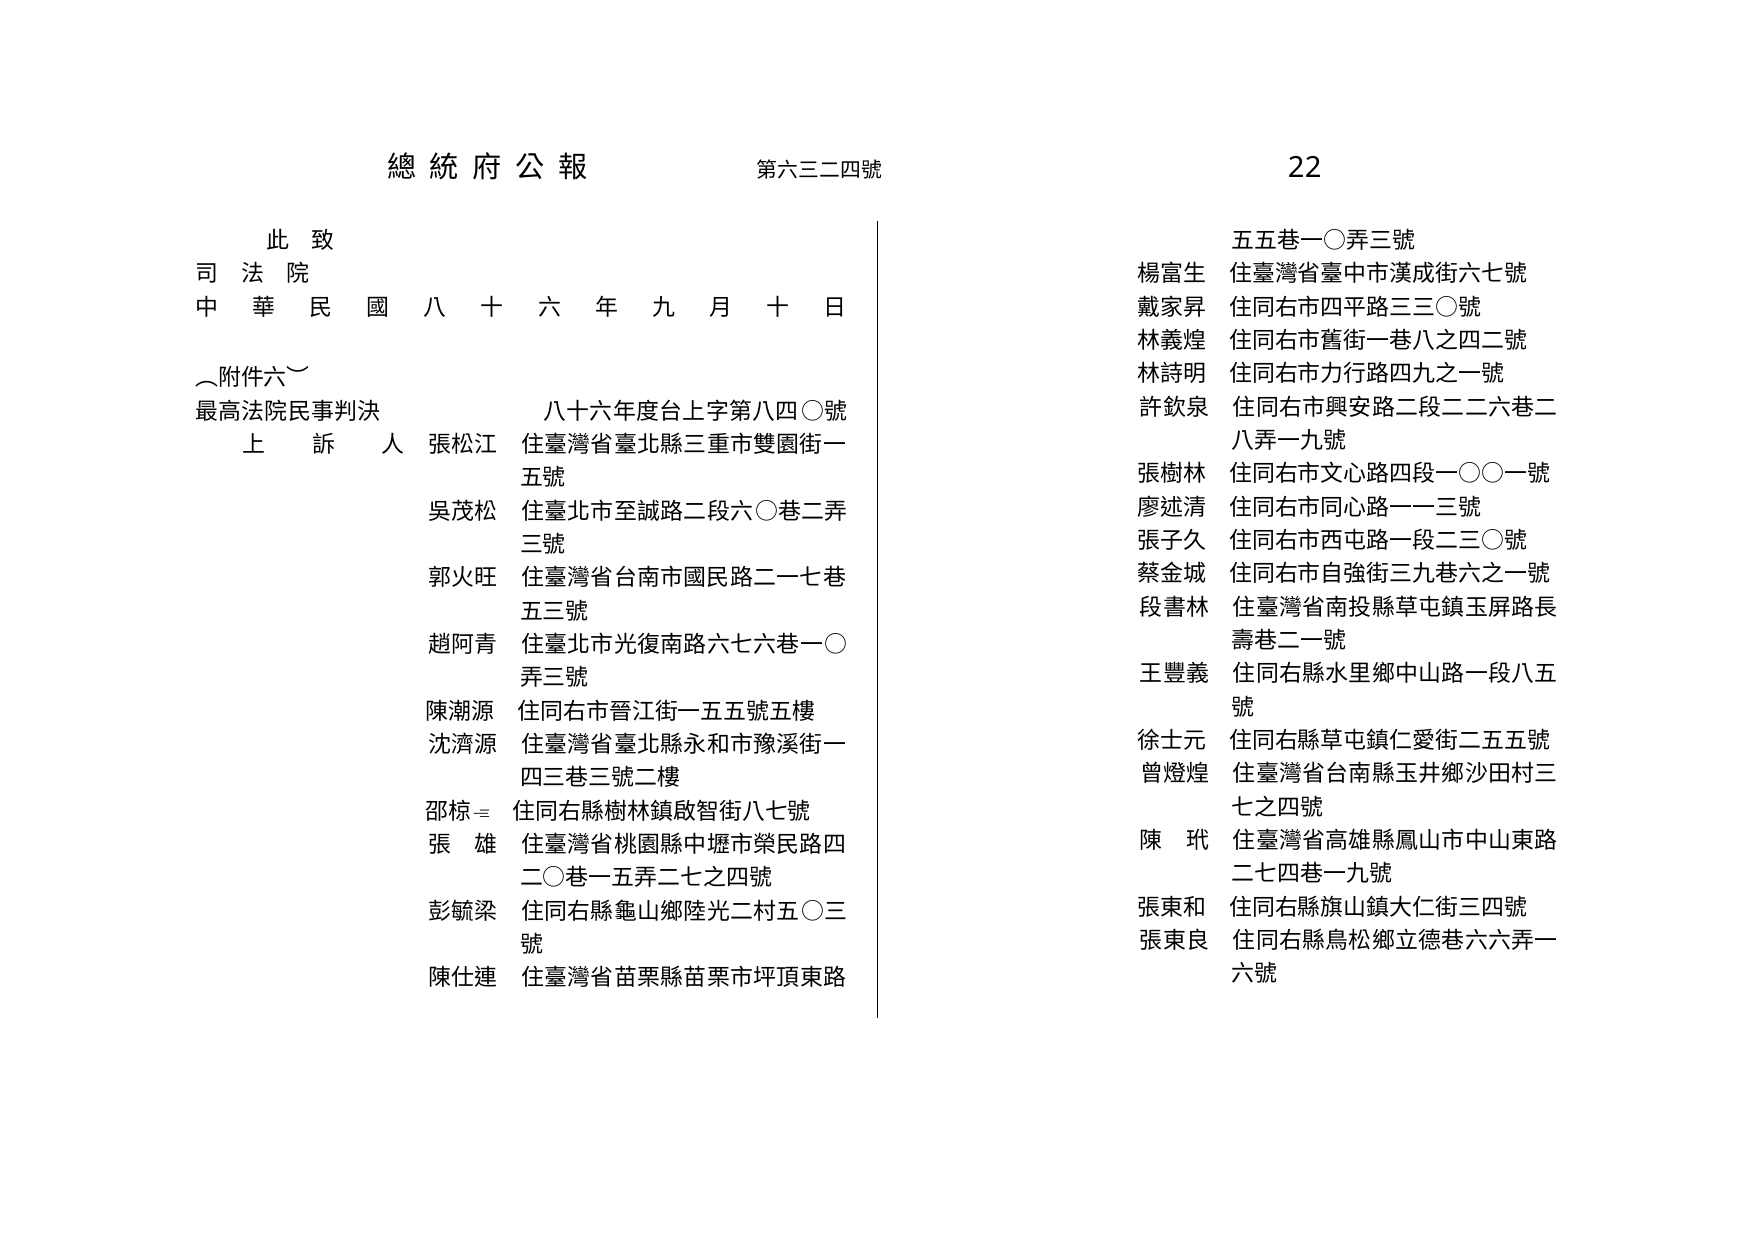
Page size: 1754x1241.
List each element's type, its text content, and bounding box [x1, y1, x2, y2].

text 司 法 院 [195, 255, 847, 288]
text 彭毓梁 住同右縣龜山鄉陸光二村五○三號 [242, 892, 847, 959]
text 陳 玳 住臺灣省高雄縣鳳山市中山東路二七四巷一九號 [954, 822, 1559, 888]
text 林義煌 住同右市舊街一巷八之四二號 [954, 322, 1559, 355]
text 上 訴 人 張松江 住臺灣省臺北縣三重市雙園街一五號 [242, 426, 847, 492]
text 許欽泉 住同右市興安路二段二二六巷二八弄一九號 [954, 388, 1559, 455]
text 郭火旺 住臺灣省台南市國民路二一七巷五三號 [242, 559, 847, 626]
text ︵附件六︶ [195, 359, 847, 392]
text 廖述清 住同右市同心路一一三號 [954, 488, 1559, 522]
text 最高法院民事判決 八十六年度台上字第八四○號 [195, 392, 847, 426]
text 蔡金城 住同右市自強街三九巷六之一號 [954, 555, 1559, 588]
text 此 致 [266, 222, 847, 255]
text 戴家昇 住同右市四平路三三○號 [954, 288, 1559, 322]
text 陳潮源 住同右市晉江街一五五號五樓 [242, 692, 847, 726]
text 趙阿青 住臺北市光復南路六七六巷一○弄三號 [242, 626, 847, 692]
text 張子久 住同右市西屯路一段二三○號 [954, 522, 1559, 555]
text 張東良 住同右縣鳥松鄉立德巷六六弄一六號 [954, 922, 1559, 988]
text 吳茂松 住臺北市至誠路二段六○巷二弄三號 [242, 492, 847, 559]
text 林詩明 住同右市力行路四九之一號 [954, 355, 1559, 388]
text 徐士元 住同右縣草屯鎮仁愛街二五五號 [954, 722, 1559, 755]
text 五五巷一○弄三號 [954, 222, 1559, 255]
text 張樹林 住同右市文心路四段一○○一號 [954, 455, 1559, 488]
text 中華民國八十六年九月十日 [195, 288, 847, 322]
text 沈濟源 住臺灣省臺北縣永和市豫溪街一四三巷三號二樓 [242, 726, 847, 792]
text 楊富生 住臺灣省臺中市漢成街六七號 [954, 255, 1559, 288]
text 段書林 住臺灣省南投縣草屯鎮玉屏路長壽巷二一號 [954, 588, 1559, 655]
text 陳仕連 住臺灣省苗栗縣苗栗市坪頂東路 [242, 959, 847, 992]
text 邵椋 住同右縣樹林鎮啟智街八七號 [242, 792, 847, 826]
text 曾燈煌 住臺灣省台南縣玉井鄉沙田村三七之四號 [954, 755, 1559, 822]
text 王豐義 住同右縣水里鄉中山路一段八五號 [954, 655, 1559, 722]
text 張東和 住同右縣旗山鎮大仁街三四號 [954, 888, 1559, 922]
text 張 雄 住臺灣省桃園縣中壢市榮民路四二○巷一五弄二七之四號 [242, 826, 847, 892]
